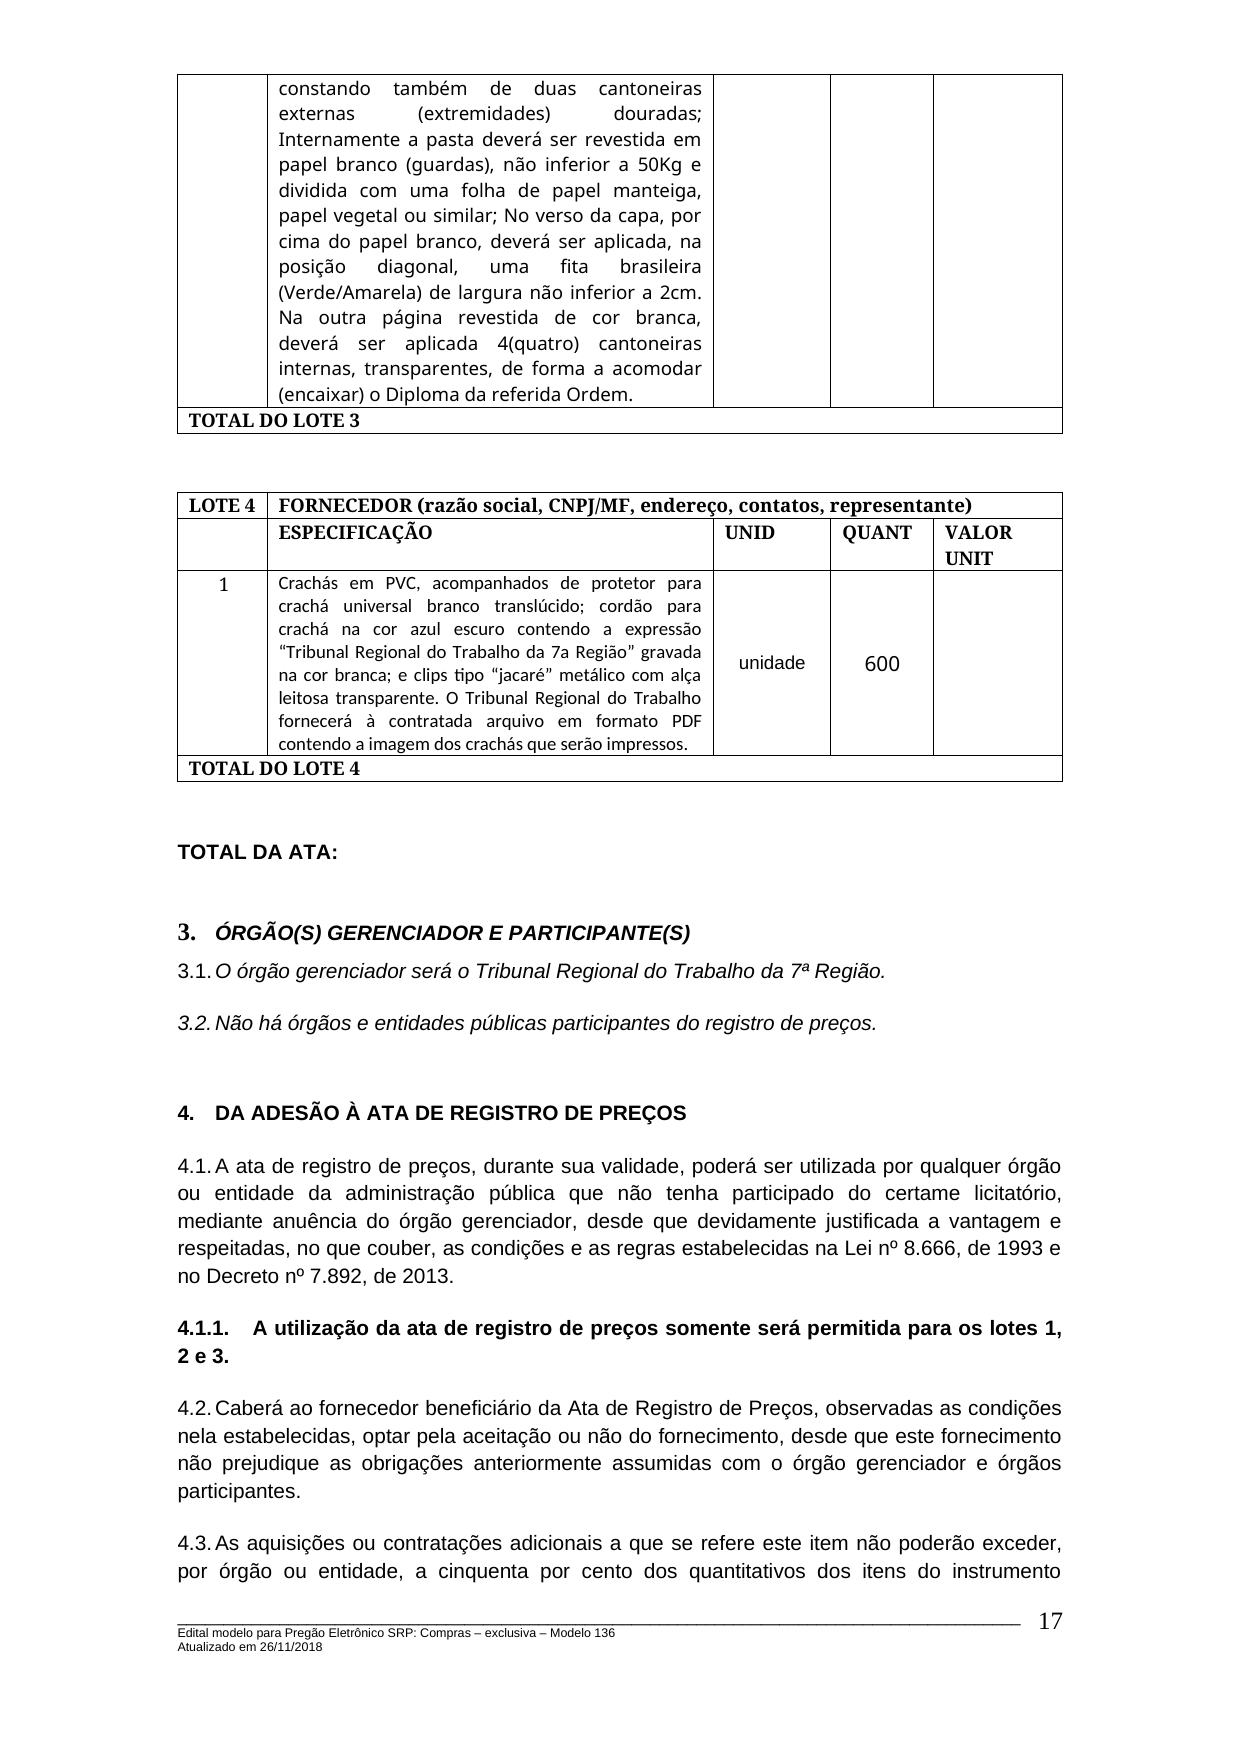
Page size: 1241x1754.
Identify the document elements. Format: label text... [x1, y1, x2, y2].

list O órgão gerenciador será o Tribunal Regional do Trabalho da 7ª Região. [177, 959, 1063, 983]
table_cell [178, 75, 267, 407]
table_cell [934, 75, 1062, 407]
table_cell [178, 519, 267, 570]
list A utilização da ata de registro de preços somente será permitida para os lotes 1, 2 e 3. [177, 1316, 1063, 1368]
list ÓRGÃO(S) GERENCIADOR E PARTICIPANTE(S) [177, 917, 1063, 946]
list Caberá ao fornecedor beneficiário da Ata de Registro de Preços, observadas as condições nela estabelecidas, optar pela aceitação ou não do fornecimento, desde que este fornecimento não prejudique as obrigações anteriormente assumidas com o órgão gerenciador e órgãos participantes. [177, 1396, 1063, 1503]
table_cell unidade [714, 571, 830, 755]
table_cell QUANT [831, 519, 933, 570]
table_cell [934, 571, 1062, 755]
table_cell Crachás em PVC, acompanhados de protetor para crachá universal branco translúcido; cordão para crachá na cor azul escuro contendo a expressão “Tribunal Regional do Trabalho da 7a Região” gravada na cor branca; e clips tipo “jacaré” metálico com alça leitosa transparente. O Tribunal Regional do Trabalho fornecerá à contratada arquivo em formato PDF contendo a imagem dos crachás que serão impressos. [268, 571, 713, 755]
table_cell UNID [714, 519, 830, 570]
table_cell constando também de duas cantoneiras externas (extremidades) douradas; Internamente a pasta deverá ser revestida em papel branco (guardas), não inferior a 50Kg e dividida com uma folha de papel manteiga, papel vegetal ou similar; No verso da capa, por cima do papel branco, deverá ser aplicada, na posição diagonal, uma fita brasileira (Verde/Amarela) de largura não inferior a 2cm. Na outra página revestida de cor branca, deverá ser aplicada 4(quatro) cantoneiras internas, transparentes, de forma a acomodar (encaixar) o Diploma da referida Ordem. [268, 75, 713, 407]
table_cell VALOR UNIT [934, 519, 1062, 570]
list A ata de registro de preços, durante sua validade, poderá ser utilizada por qualquer órgão ou entidade da administração pública que não tenha participado do certame licitatório, mediante anuência do órgão gerenciador, desde que devidamente justificada a vantagem e respeitadas, no que couber, as condições e as regras estabelecidas na Lei nº 8.666, de 1993 e no Decreto nº 7.892, de 2013. [177, 1154, 1063, 1288]
table_cell [714, 75, 830, 407]
table_cell ESPECIFICAÇÃO [268, 519, 713, 570]
list DA ADESÃO À ATA DE REGISTRO DE PREÇOS [177, 1101, 1063, 1125]
text TOTAL DA ATA: [177, 840, 1063, 864]
table_cell 600 [831, 571, 933, 755]
table_cell TOTAL DO LOTE 3 [178, 408, 1062, 433]
table_cell TOTAL DO LOTE 4 [178, 756, 1062, 781]
table_header LOTE 4 [178, 493, 267, 518]
table_header FORNECEDOR (razão social, CNPJ/MF, endereço, contatos, representante) [268, 493, 1062, 518]
table_cell [831, 75, 933, 407]
list As aquisições ou contratações adicionais a que se refere este item não poderão exceder, por órgão ou entidade, a cinquenta por cento dos quantitativos dos itens do instrumento [177, 1531, 1063, 1583]
table_cell 1 [178, 571, 267, 755]
list Não há órgãos e entidades públicas participantes do registro de preços. [177, 1011, 1063, 1035]
